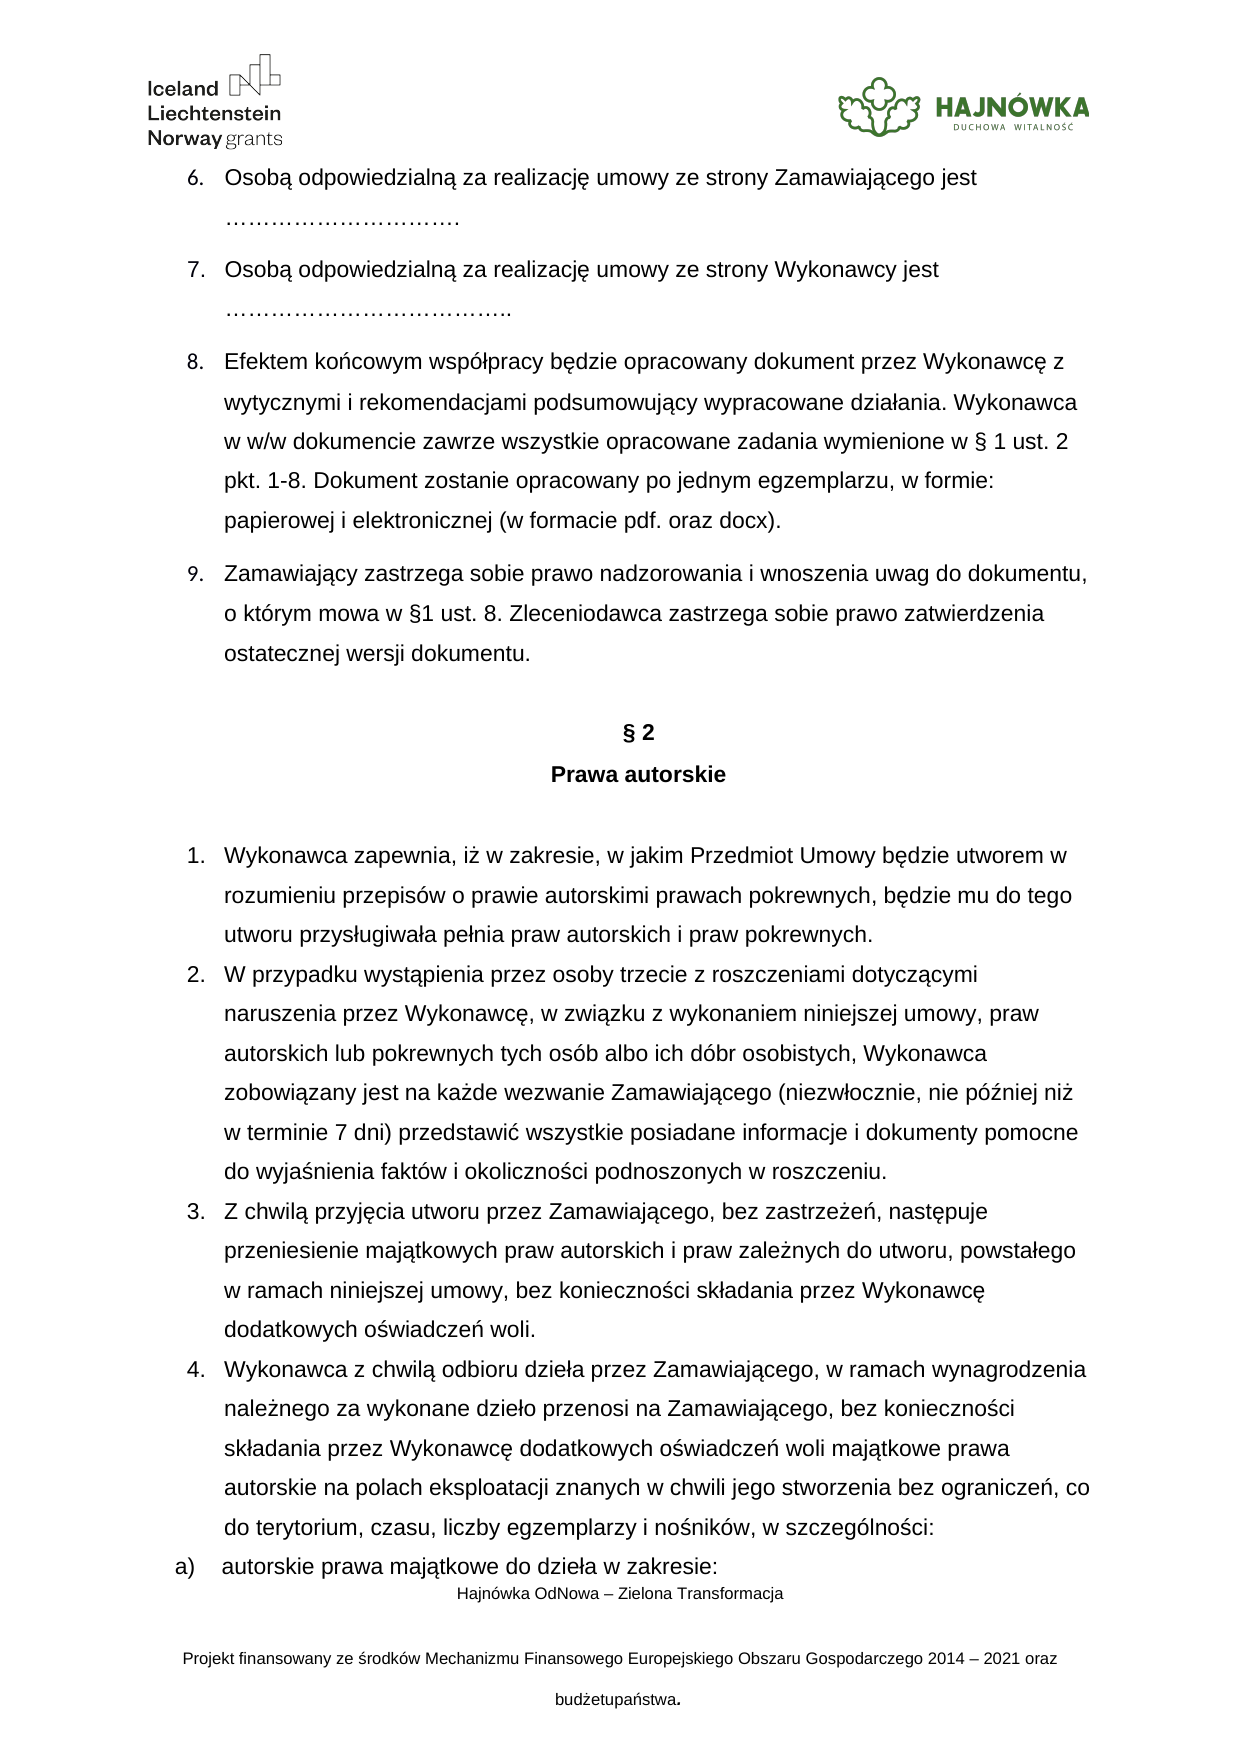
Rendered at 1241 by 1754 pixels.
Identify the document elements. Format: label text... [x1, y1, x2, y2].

list W przypadku wystąpienia przez osoby trzecie z roszczeniami dotyczącymi naruszenia przez Wykonawcę, w związku z wykonaniem niniejszej umowy, praw autorskich lub pokrewnych tych osób albo ich dóbr osobistych, Wykonawca zobowiązany jest na każde wezwanie Zamawiającego (niezwłocznie, nie później niż w terminie 7 dni) przedstawić wszystkie posiadane informacje i dokumenty pomocne do wyjaśnienia faktów i okoliczności podnoszonych w roszczeniu. [187, 961, 1092, 1185]
list Osobą odpowiedzialną za realizację umowy ze strony Zamawiającego jest …………………………. [187, 163, 1092, 230]
subtitle Prawa autorskie [186, 761, 1091, 787]
list Efektem końcowym współpracy będzie opracowany dokument przez Wykonawcę z wytycznymi i rekomendacjami podsumowujący wypracowane działania. Wykonawca w w/w dokumencie zawrze wszystkie opracowane zadania wymienione w § 1 ust. 2 pkt. 1-8. Dokument zostanie opracowany po jednym egzemplarzu, w formie: papierowej i elektronicznej (w formacie pdf. oraz docx). [187, 347, 1092, 533]
list Osobą odpowiedzialną za realizację umowy ze strony Wykonawcy jest ……………………………….. [187, 256, 1092, 322]
list Zamawiający zastrzega sobie prawo nadzorowania i wnoszenia uwag do dokumentu, o którym mowa w §1 ust. 8. Zleceniodawca zastrzega sobie prawo zatwierdzenia ostatecznej wersji dokumentu. [187, 559, 1092, 666]
list Wykonawca z chwilą odbioru dzieła przez Zamawiającego, w ramach wynagrodzenia należnego za wykonane dzieło przenosi na Zamawiającego, bez konieczności składania przez Wykonawcę dodatkowych oświadczeń woli majątkowe prawa autorskie na polach eksploatacji znanych w chwili jego stworzenia bez ograniczeń, co do terytorium, czasu, liczby egzemplarzy i nośników, w szczególności: [187, 1356, 1092, 1540]
list Wykonawca zapewnia, iż w zakresie, w jakim Przedmiot Umowy będzie utworem w rozumieniu przepisów o prawie autorskimi prawach pokrewnych, będzie mu do tego utworu przysługiwała pełnia praw autorskich i praw pokrewnych. [187, 842, 1092, 948]
list autorskie prawa majątkowe do dzieła w zakresie: [148, 1553, 1092, 1579]
list Z chwilą przyjęcia utworu przez Zamawiającego, bez zastrzeżeń, następuje przeniesienie majątkowych praw autorskich i praw zależnych do utworu, powstałego w ramach niniejszej umowy, bez konieczności składania przez Wykonawcę dodatkowych oświadczeń woli. [187, 1198, 1092, 1343]
picture [147, 54, 283, 150]
subtitle § 2 [186, 718, 1091, 745]
picture [838, 77, 1089, 137]
